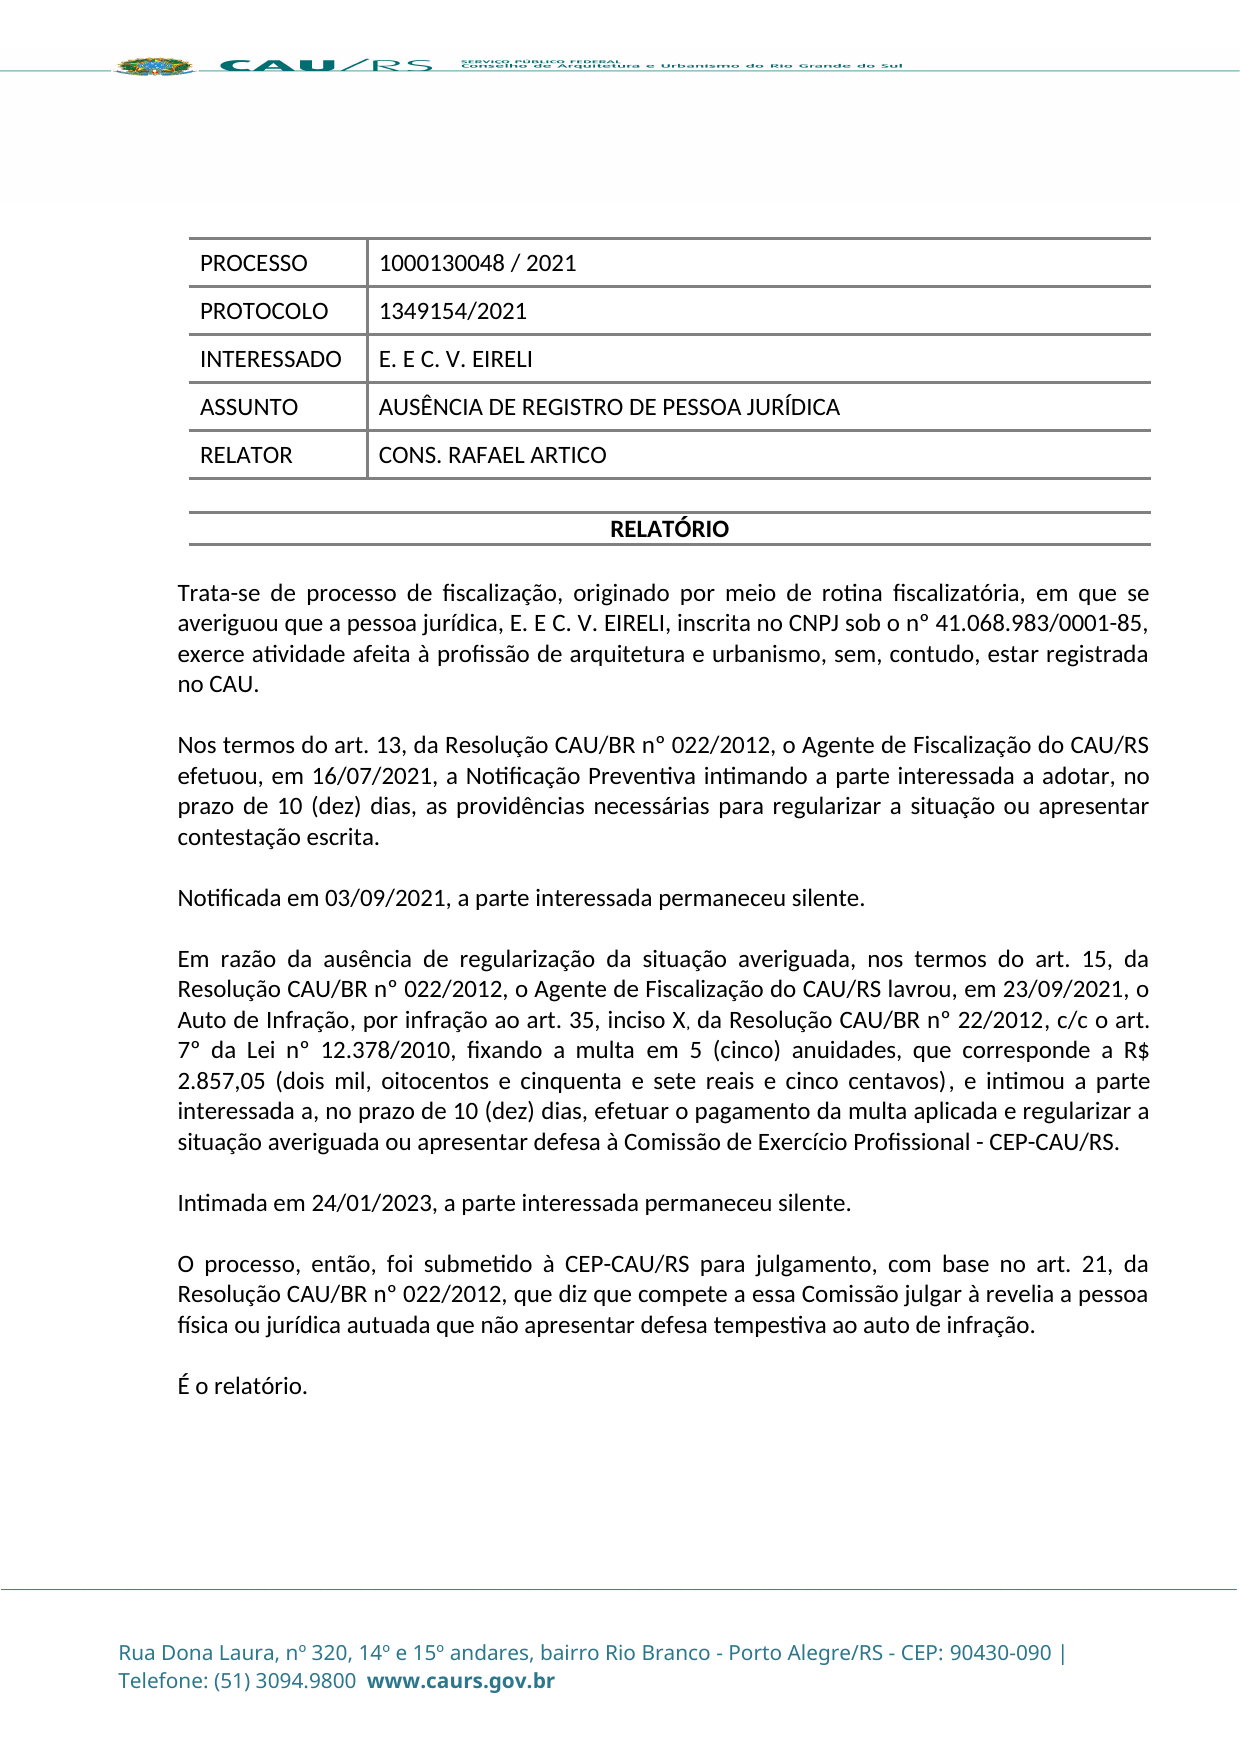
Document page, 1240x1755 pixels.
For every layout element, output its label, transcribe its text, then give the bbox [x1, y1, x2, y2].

table_cell PROTOCOLO [189, 288, 366, 333]
text O processo, então, foi submetido à CEP-CAU/RS para julgamento, com base no art. 21, da Resolução CAU/BR nº 022/2012, que diz que compete a essa Comissão julgar à revelia a pessoa física ou jurídica autuada que não apresentar defesa tempestiva ao auto de infração. [177, 1248, 1151, 1340]
table_cell CONS. RAFAEL ARTICO [369, 432, 1151, 477]
table_cell AUSÊNCIA DE REGISTRO DE PESSOA JURÍDICA [369, 384, 1151, 429]
text Notificada em 03/09/2021, a parte interessada permaneceu silente. [177, 882, 1151, 912]
table_cell 1349154/2021 [369, 288, 1151, 333]
table_header PROCESSO [189, 240, 366, 285]
table_cell E. E C. V. EIRELI [369, 336, 1151, 381]
table_cell ASSUNTO [189, 384, 366, 429]
table_header 1000130048 / 2021 [369, 240, 1151, 285]
table_cell RELATOR [189, 432, 366, 477]
text Nos termos do art. 13, da Resolução CAU/BR nº 022/2012, o Agente de Fiscalização do CAU/RS efetuou, em 16/07/2021, a Notificação Preventiva intimando a parte interessada a adotar, no prazo de 10 (dez) dias, as providências necessárias para regularizar a situação ou apresentar contestação escrita. [177, 729, 1151, 851]
text Trata-se de processo de fiscalização, originado por meio de rotina fiscalizatória, em que se averiguou que a pessoa jurídica, E. E C. V. EIRELI, inscrita no CNPJ sob o nº 41.068.983/0001-85, exerce atividade afeita à profissão de arquitetura e urbanismo, sem, contudo, estar registrada no CAU. [177, 577, 1151, 699]
table_header RELATÓRIO [189, 514, 1151, 543]
text É o relatório. [177, 1370, 1151, 1401]
text Intimada em 24/01/2023, a parte interessada permaneceu silente. [177, 1187, 1151, 1218]
table_cell INTERESSADO [189, 336, 366, 381]
text Em razão da ausência de regularização da situação averiguada, nos termos do art. 15, da Resolução CAU/BR nº 022/2012, o Agente de Fiscalização do CAU/RS lavrou, em 23/09/2021, o Auto de Infração, por infração ao art. 35, inciso X, da Resolução CAU/BR nº 22/2012, c/c o art. 7º da Lei nº 12.378/2010, fixando a multa em 5 (cinco) anuidades, que corresponde a R$ 2.857,05 (dois mil, oitocentos e cinquenta e sete reais e cinco centavos), e intimou a parte interessada a, no prazo de 10 (dez) dias, efetuar o pagamento da multa aplicada e regularizar a situação averiguada ou apresentar defesa à Comissão de Exercício Profissional - CEP-CAU/RS. [177, 943, 1151, 1157]
